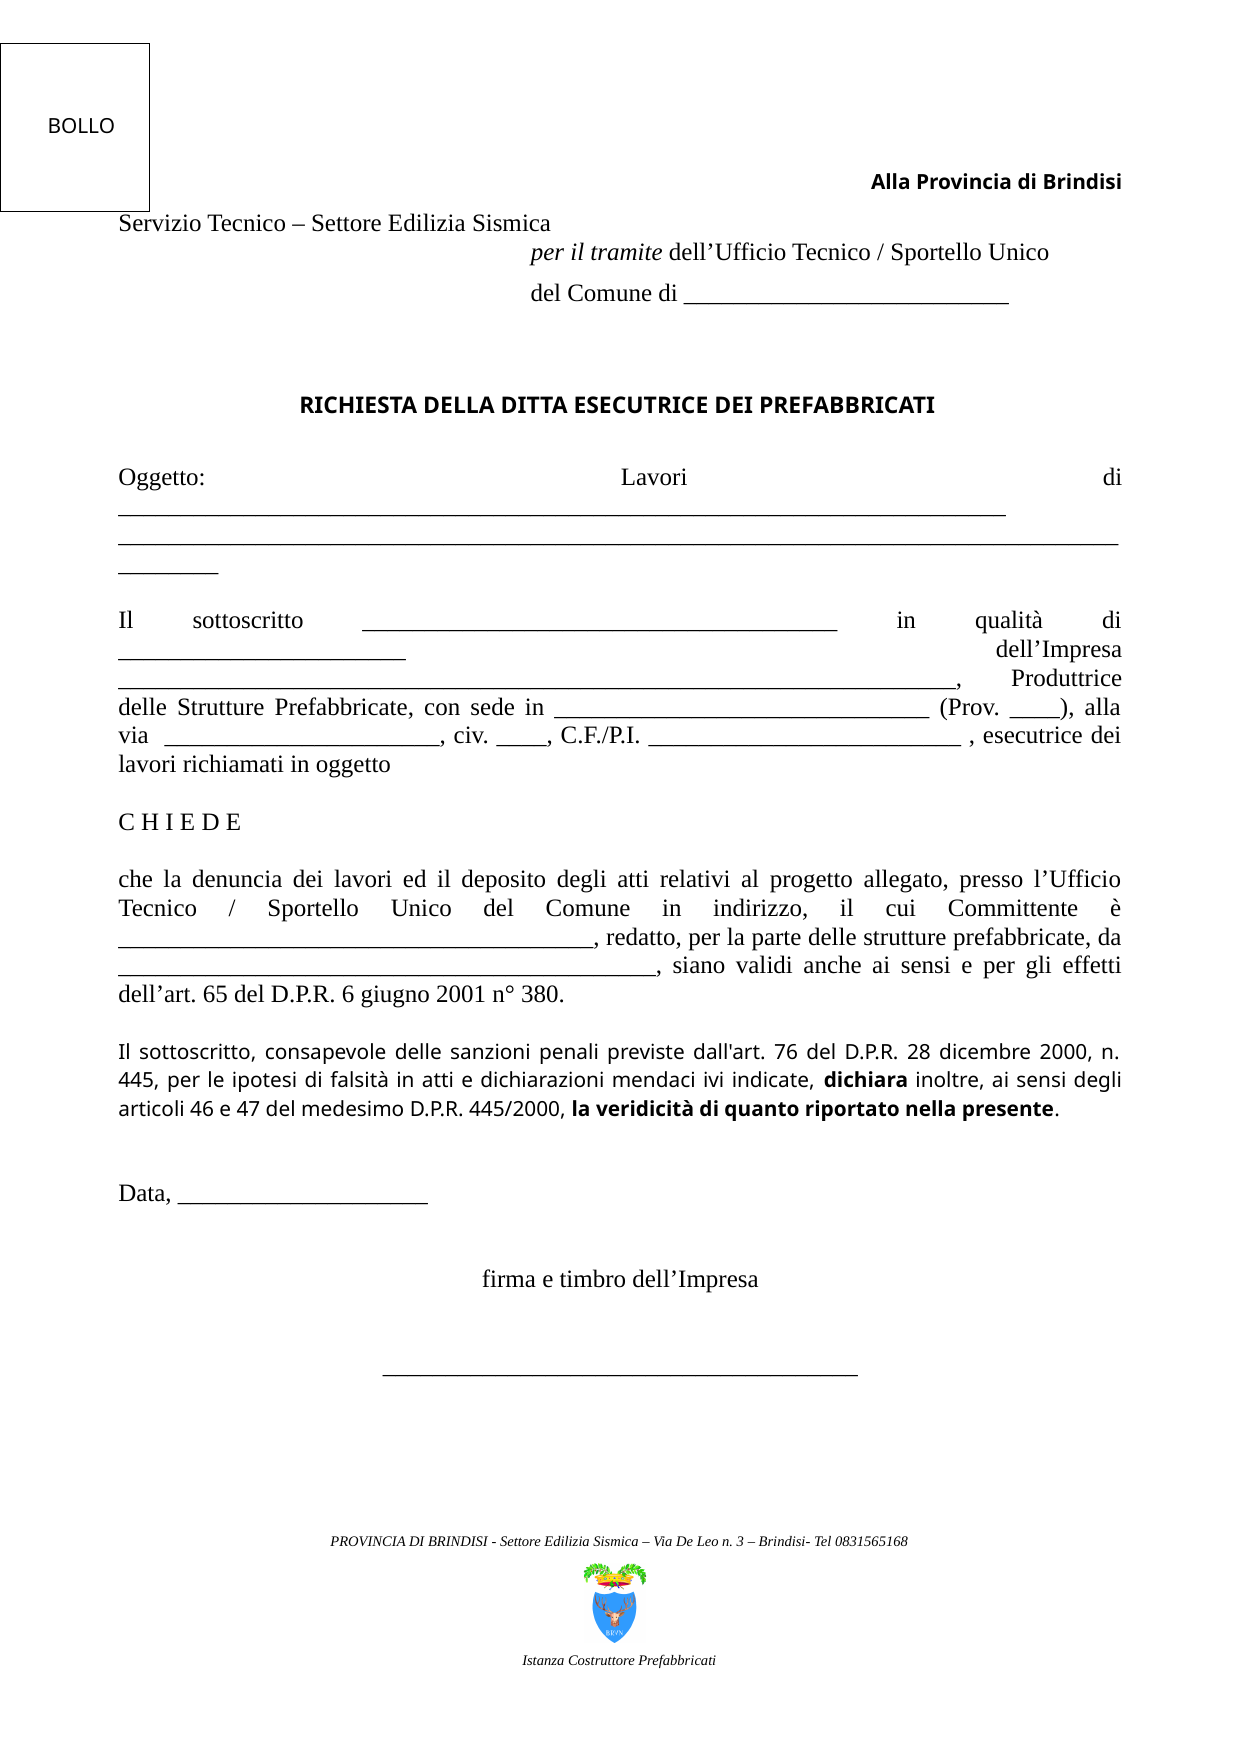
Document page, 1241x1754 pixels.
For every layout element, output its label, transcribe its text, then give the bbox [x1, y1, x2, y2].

text Il sottoscritto, consapevole delle sanzioni penali previste dall'art. 76 del D.P.R. 28 dicembre 2000, n. 445, per le ipotesi di falsità in atti e dichiarazioni mendaci ivi indicate, dichiara inoltre, ai sensi degli articoli 46 e 47 del medesimo D.P.R. 445/2000, la veridicità di quanto riportato nella presente. [118, 1037, 1122, 1122]
text ______________________________________ [118, 1350, 1122, 1379]
text C H I E D E [118, 807, 1122, 836]
text per il tramite dell’Ufficio Tecnico / Sportello Unico [531, 237, 1122, 266]
text Oggetto: Lavori di _______________________________________________________________________ ________________________________________________________________________________________ [118, 462, 1122, 577]
text Servizio Tecnico – Settore Edilizia Sismica [118, 208, 1122, 237]
text che la denuncia dei lavori ed il deposito degli atti relativi al progetto allegato, presso l’Ufficio Tecnico / Sportello Unico del Comune in indirizzo, il cui Committente è ______________________________________, redatto, per la parte delle strutture prefabbricate, da ___________________________________________, siano validi anche ai sensi e per gli effetti dell’art. 65 del D.P.R. 6 giugno 2001 n° 380. [118, 864, 1122, 1008]
text del Comune di __________________________ [530, 278, 1122, 307]
text firma e timbro dell’Impresa [118, 1264, 1122, 1293]
subtitle RICHIESTA DELLA DITTA ESECUTRICE DEI PREFABBRICATI [118, 389, 1122, 421]
subtitle Alla Provincia di Brindisi [587, 167, 1122, 196]
text Data, ____________________ [118, 1178, 1122, 1207]
picture [583, 1563, 647, 1643]
text Il sottoscritto ______________________________________ in qualità di _______________________ dell’Impresa ___________________________________________________________________, Produttrice delle Strutture Prefabbricate, con sede in ______________________________ (Prov. ____), alla via ______________________, civ. ____, C.F./P.I. _________________________ , esecutrice dei lavori richiamati in oggetto [118, 606, 1122, 778]
text BOLLO [16, 102, 134, 152]
